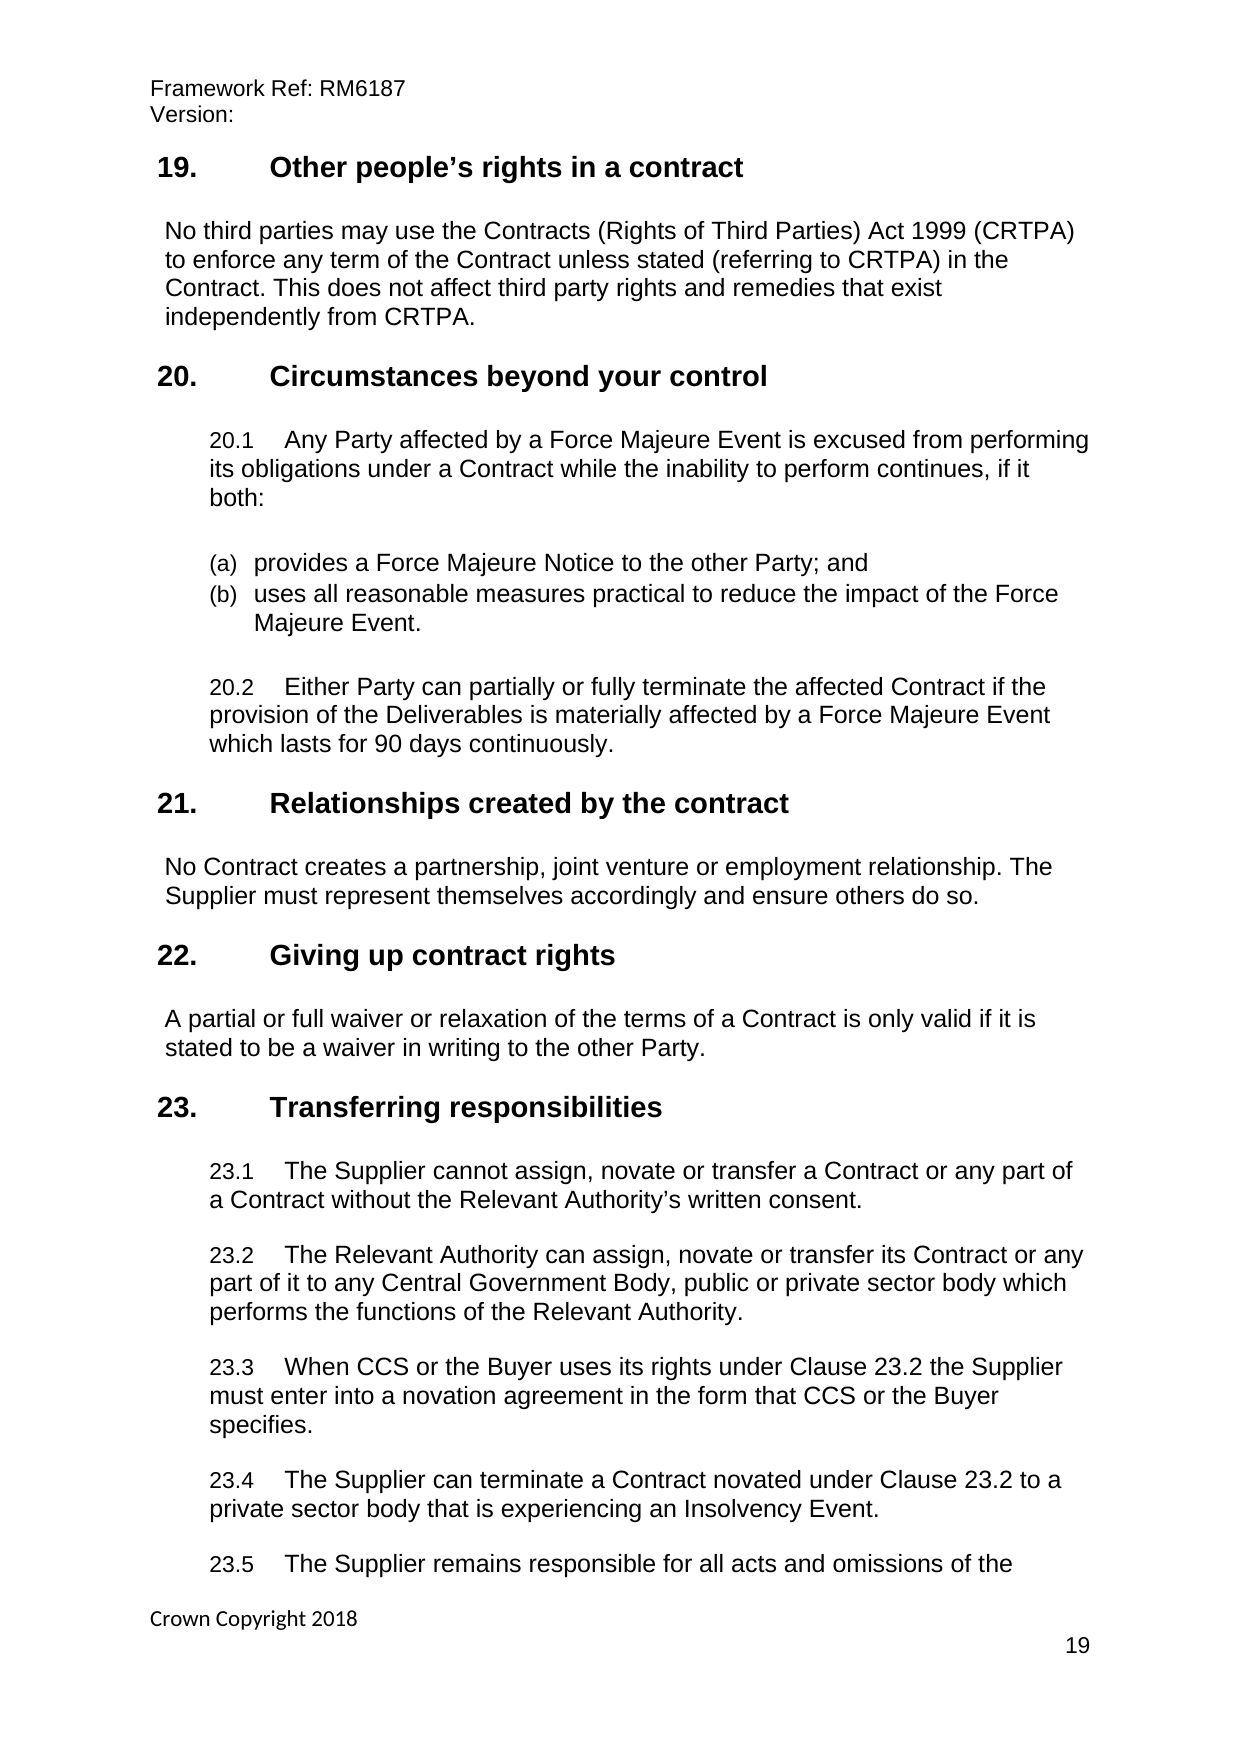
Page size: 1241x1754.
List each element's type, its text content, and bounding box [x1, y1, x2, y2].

list uses all reasonable measures practical to reduce the impact of the Force Majeure Event. [209, 579, 1090, 637]
subtitle Relationships created by the contract [157, 786, 1090, 820]
subtitle Giving up contract rights [157, 938, 1090, 972]
subtitle Transferring responsibilities [157, 1090, 1090, 1123]
list The Supplier cannot assign, novate or transfer a Contract or any part of a Contract without the Relevant Authority’s written consent. [209, 1156, 1090, 1240]
list The Supplier remains responsible for all acts and omissions of the [209, 1549, 1090, 1577]
list The Relevant Authority can assign, novate or transfer its Contract or any part of it to any Central Government Body, public or private sector body which performs the functions of the Relevant Authority. [209, 1240, 1090, 1352]
text A partial or full waiver or relaxation of the terms of a Contract is only valid if it is stated to be a waiver in writing to the other Party. [164, 1004, 1090, 1088]
text No Contract creates a partnership, joint venture or employment relationship. The Supplier must represent themselves accordingly and ensure others do so. [164, 852, 1090, 936]
list Any Party affected by a Force Majeure Event is excused from performing its obligations under a Contract while the inability to perform continues, if it both: [209, 425, 1090, 511]
text No third parties may use the Contracts (Rights of Third Parties) Act 1999 (CRTPA) to enforce any term of the Contract unless stated (referring to CRTPA) in the Contract. This does not affect third party rights and remedies that exist independently from CRTPA. [164, 216, 1090, 357]
list Either Party can partially or fully terminate the affected Contract if the provision of the Deliverables is materially affected by a Force Majeure Event which lasts for 90 days continuously. [209, 672, 1090, 784]
subtitle Circumstances beyond your control [157, 359, 1090, 393]
list provides a Force Majeure Notice to the other Party; and [209, 548, 1090, 577]
list The Supplier can terminate a Contract novated under Clause 23.2 to a private sector body that is experiencing an Insolvency Event. [209, 1465, 1090, 1549]
list When CCS or the Buyer uses its rights under Clause 23.2 the Supplier must enter into a novation agreement in the form that CCS or the Buyer specifies. [209, 1352, 1090, 1465]
subtitle Other people’s rights in a contract [157, 150, 1090, 183]
